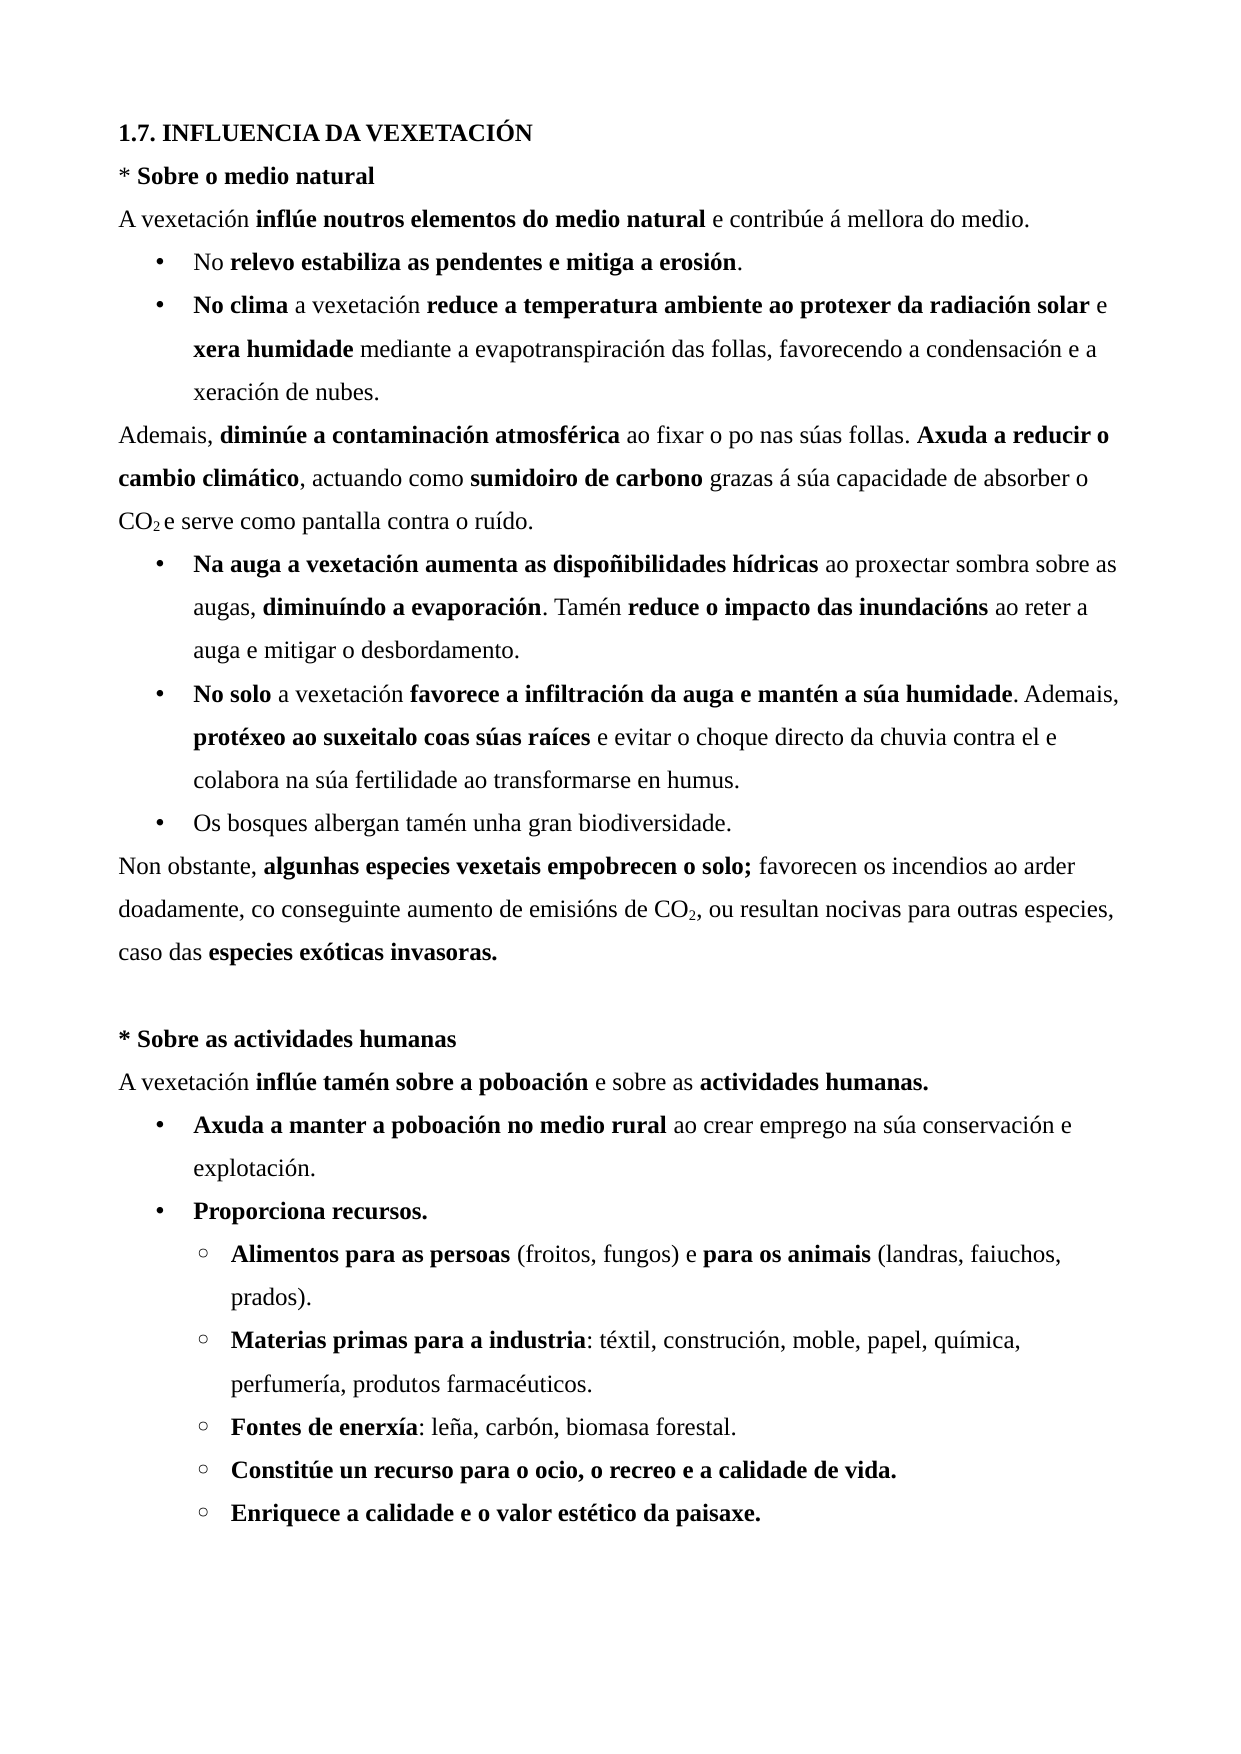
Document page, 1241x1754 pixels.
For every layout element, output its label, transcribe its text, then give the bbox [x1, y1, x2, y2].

text Ademais, diminúe a contaminación atmosférica ao fixar o po nas súas follas. Axuda a reducir o cambio climático, actuando como sumidoiro de carbono grazas á súa capacidade de absorber o CO2 e serve como pantalla contra o ruído. [118, 420, 1122, 535]
list No clima a vexetación reduce a temperatura ambiente ao protexer da radiación solar e xera humidade mediante a evapotranspiración das follas, favorecendo a condensación e a xeración de nubes. [156, 291, 1122, 406]
text * Sobre o medio natural [118, 161, 1122, 190]
list Na auga a vexetación aumenta as dispoñibilidades hídricas ao proxectar sombra sobre as augas, diminuíndo a evaporación. Tamén reduce o impacto das inundacións ao reter a auga e mitigar o desbordamento. [156, 549, 1122, 664]
text * Sobre as actividades humanas [118, 1024, 1122, 1052]
text A vexetación inflúe noutros elementos do medio natural e contribúe á mellora do medio. [118, 204, 1122, 233]
list Proporciona recursos. [156, 1196, 1122, 1225]
list Enriquece a calidade e o valor estético da paisaxe. [193, 1498, 1122, 1527]
text A vexetación inflúe tamén sobre a poboación e sobre as actividades humanas. [118, 1067, 1122, 1096]
text 1.7. INFLUENCIA DA VEXETACIÓN [118, 118, 1122, 147]
list Constitúe un recurso para o ocio, o recreo e a calidade de vida. [193, 1455, 1122, 1484]
list No solo a vexetación favorece a infiltración da auga e mantén a súa humidade. Ademais, protéxeo ao suxeitalo coas súas raíces e evitar o choque directo da chuvia contra el e colabora na súa fertilidade ao transformarse en humus. [156, 679, 1122, 794]
list Alimentos para as persoas (froitos, fungos) e para os animais (landras, faiuchos, prados). [193, 1239, 1122, 1311]
list Materias primas para a industria: téxtil, construción, moble, papel, química, perfumería, produtos farmacéuticos. [193, 1326, 1122, 1397]
list Axuda a manter a poboación no medio rural ao crear emprego na súa conservación e explotación. [156, 1110, 1122, 1182]
list Os bosques albergan tamén unha gran biodiversidade. [156, 808, 1122, 837]
list No relevo estabiliza as pendentes e mitiga a erosión. [156, 247, 1122, 276]
text Non obstante, algunhas especies vexetais empobrecen o solo; favorecen os incendios ao arder doadamente, co conseguinte aumento de emisións de CO2, ou resultan nocivas para outras especies, caso das especies exóticas invasoras. [118, 851, 1122, 966]
list Fontes de enerxía: leña, carbón, biomasa forestal. [193, 1412, 1122, 1441]
